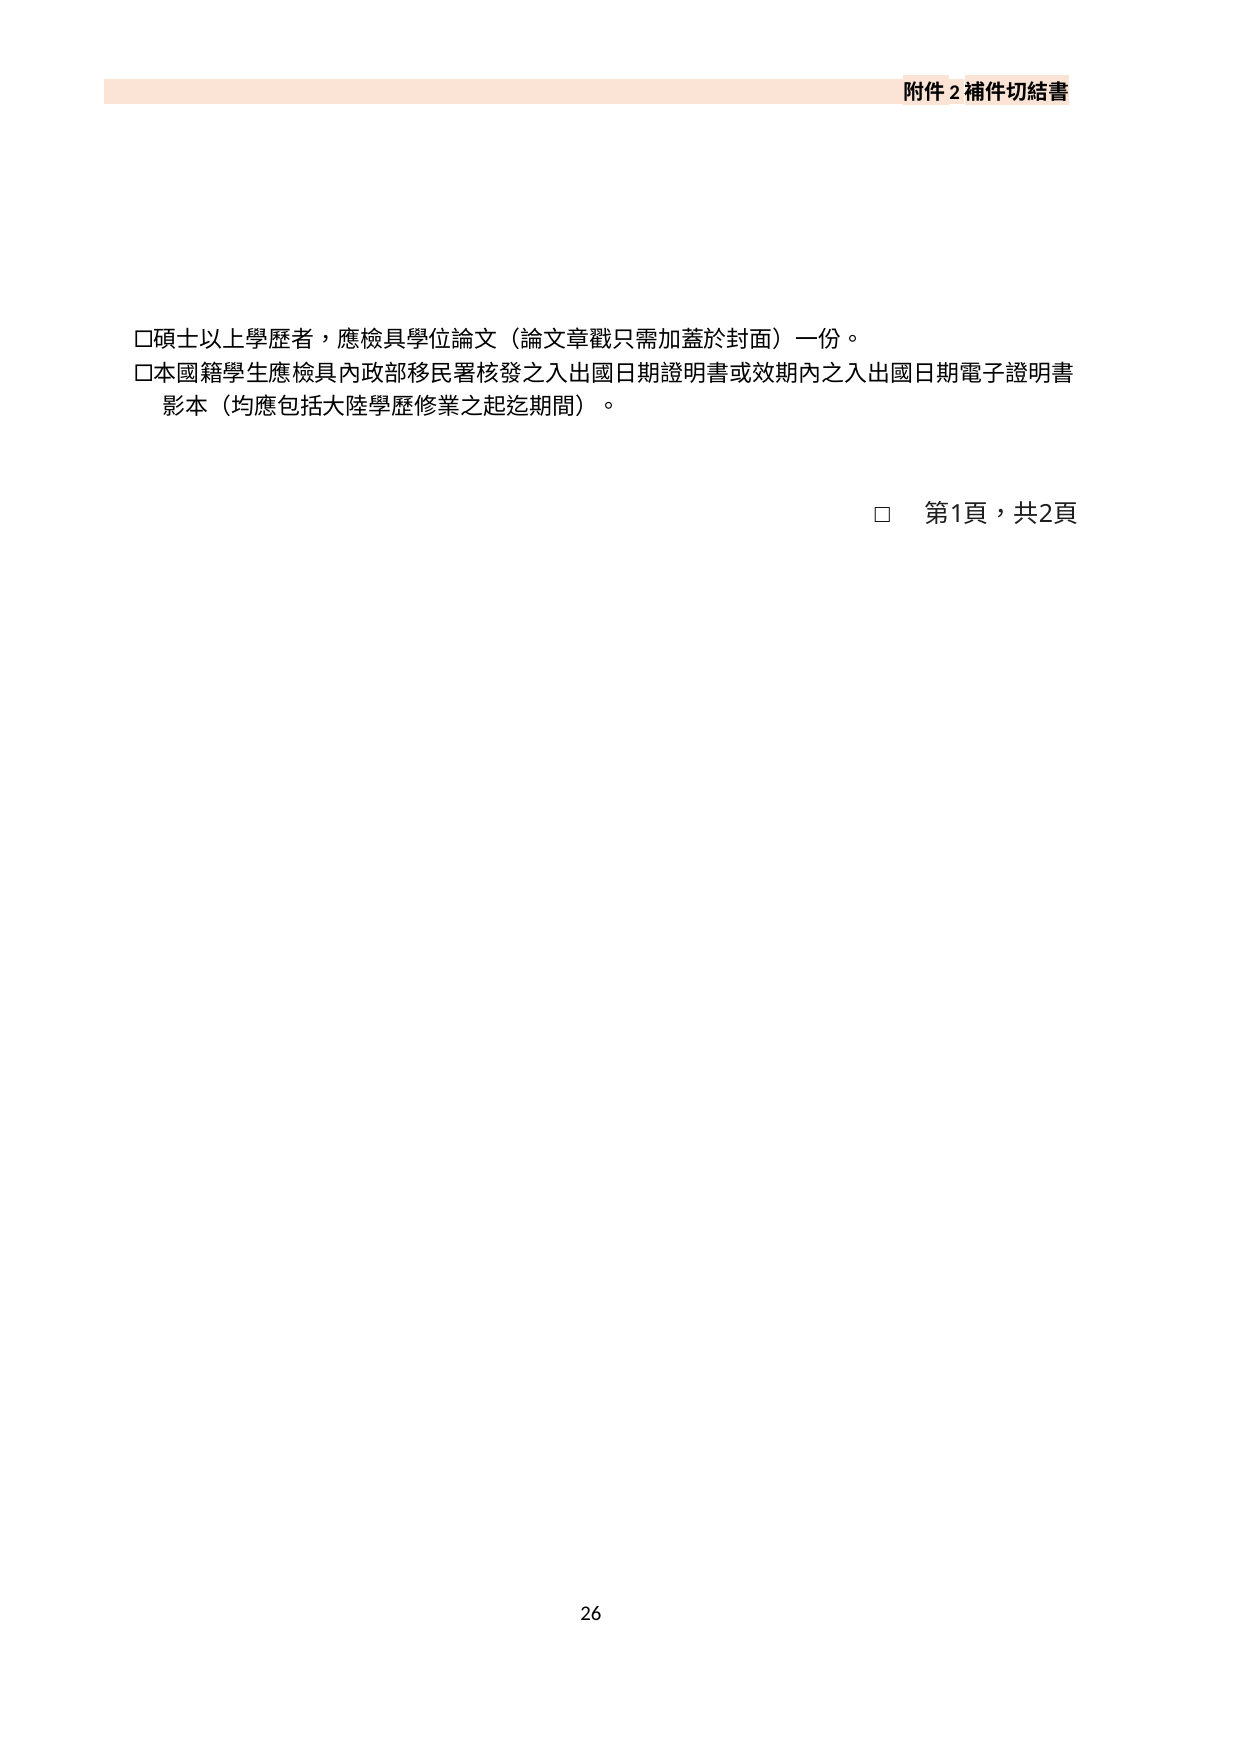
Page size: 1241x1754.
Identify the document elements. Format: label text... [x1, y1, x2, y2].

text 本國籍學生應檢具內政部移民署核發之入出國日期證明書或效期內之入出國日期電子證明書影本（均應包括大陸學歷修業之起迄期間）。 [133, 354, 1078, 421]
text 碩士以上學歷者，應檢具學位論文（論文章戳只需加蓋於封面）一份。 [133, 321, 1078, 354]
list 第1頁，共2頁 [126, 494, 1078, 530]
